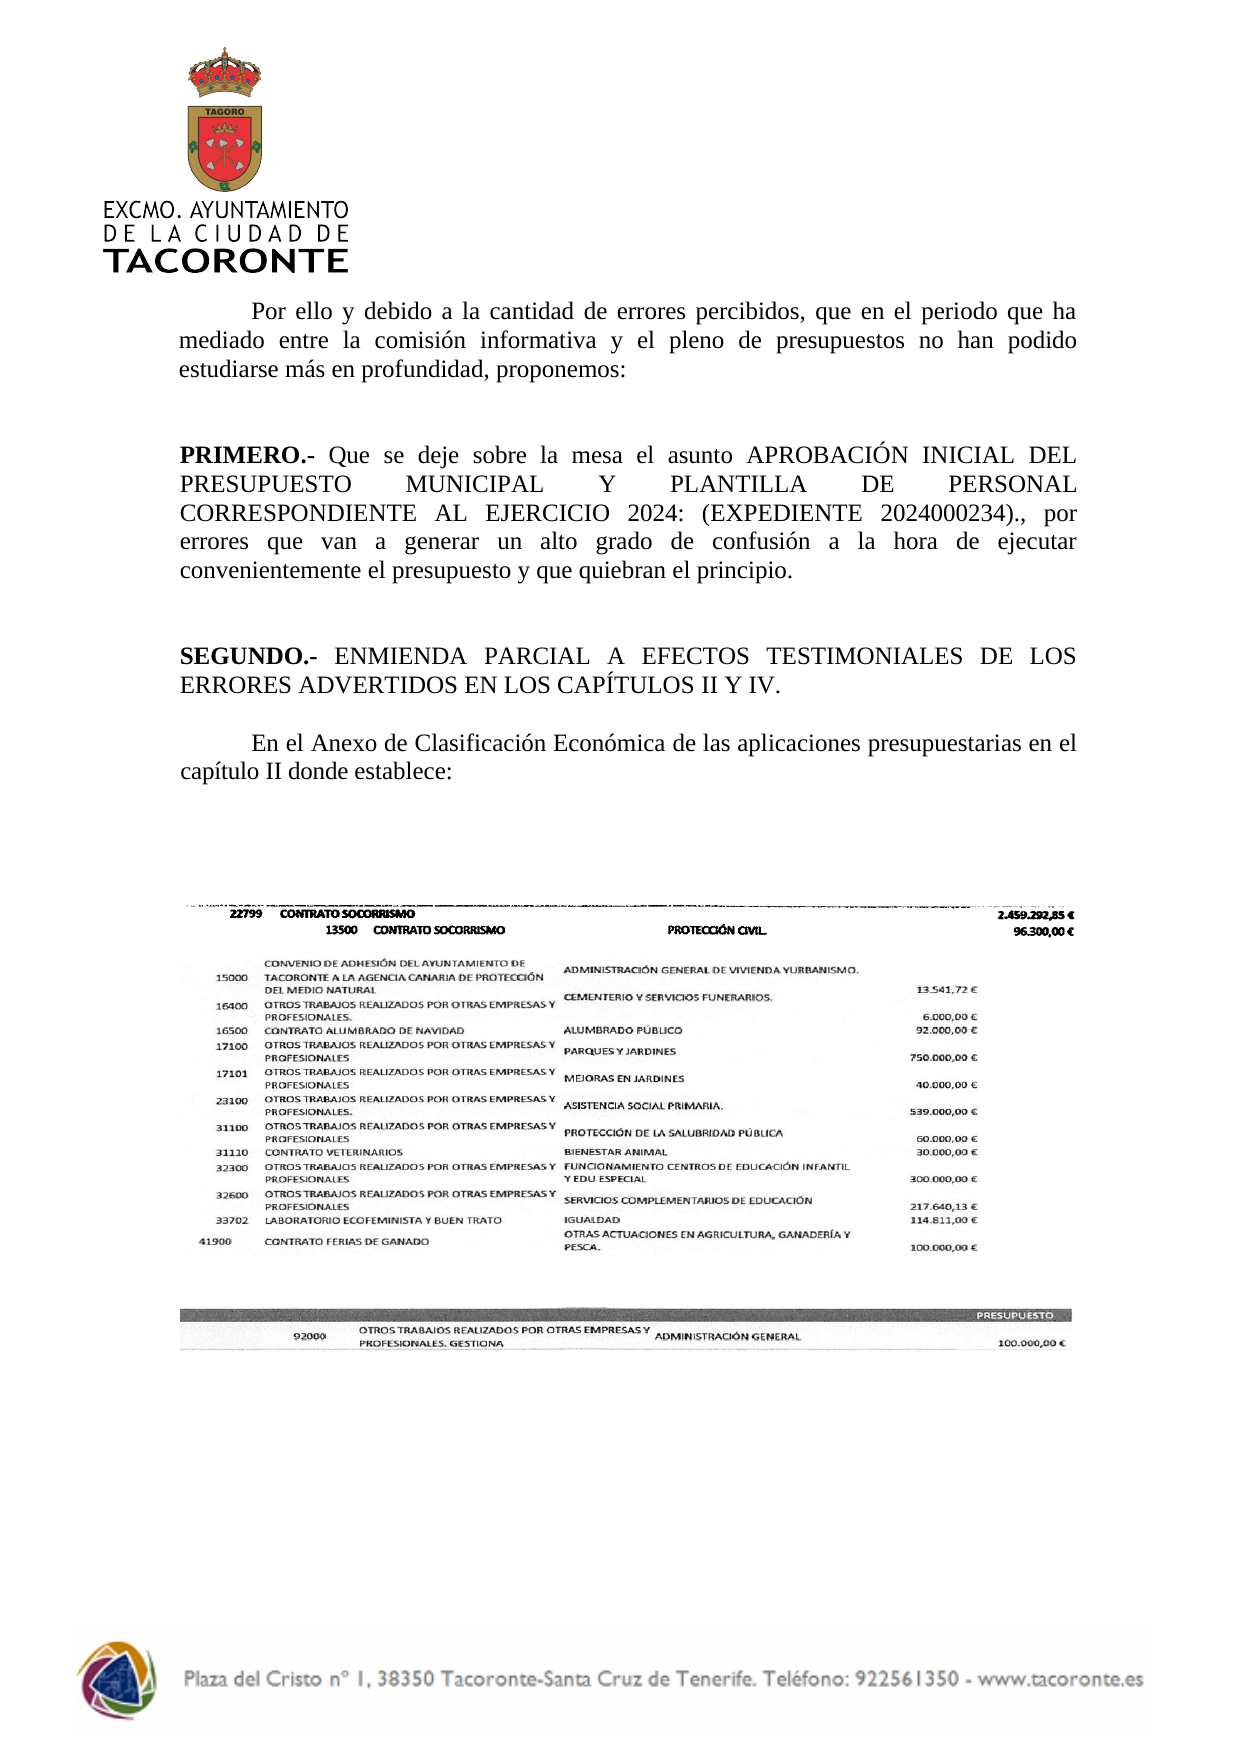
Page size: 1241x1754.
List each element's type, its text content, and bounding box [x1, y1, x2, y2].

picture [103, 47, 348, 273]
picture [70, 1628, 1154, 1735]
text Por ello y debido a la cantidad de errores percibidos, que en el periodo que ha mediado entre la comisión informativa y el pleno de presupuestos no han podido estudiarse más en profundidad, proponemos: [179, 296, 1078, 383]
text SEGUNDO.- ENMIENDA PARCIAL A EFECTOS TESTIMONIALES DE LOS ERRORES ADVERTIDOS EN LOS CAPÍTULOS II Y IV. [179, 641, 1078, 699]
text PRIMERO.- Que se deje sobre la mesa el asunto APROBACIÓN INICIAL DEL PRESUPUESTO MUNICIPAL Y PLANTILLA DE PERSONAL CORRESPONDIENTE AL EJERCICIO 2024: (EXPEDIENTE 2024000234)., por errores que van a generar un alto grado de confusión a la hora de ejecutar convenientemente el presupuesto y que quiebran el principio. [179, 440, 1078, 584]
picture [180, 900, 1081, 1351]
text En el Anexo de Clasificación Económica de las aplicaciones presupuestarias en el capítulo II donde establece: [180, 728, 1078, 785]
